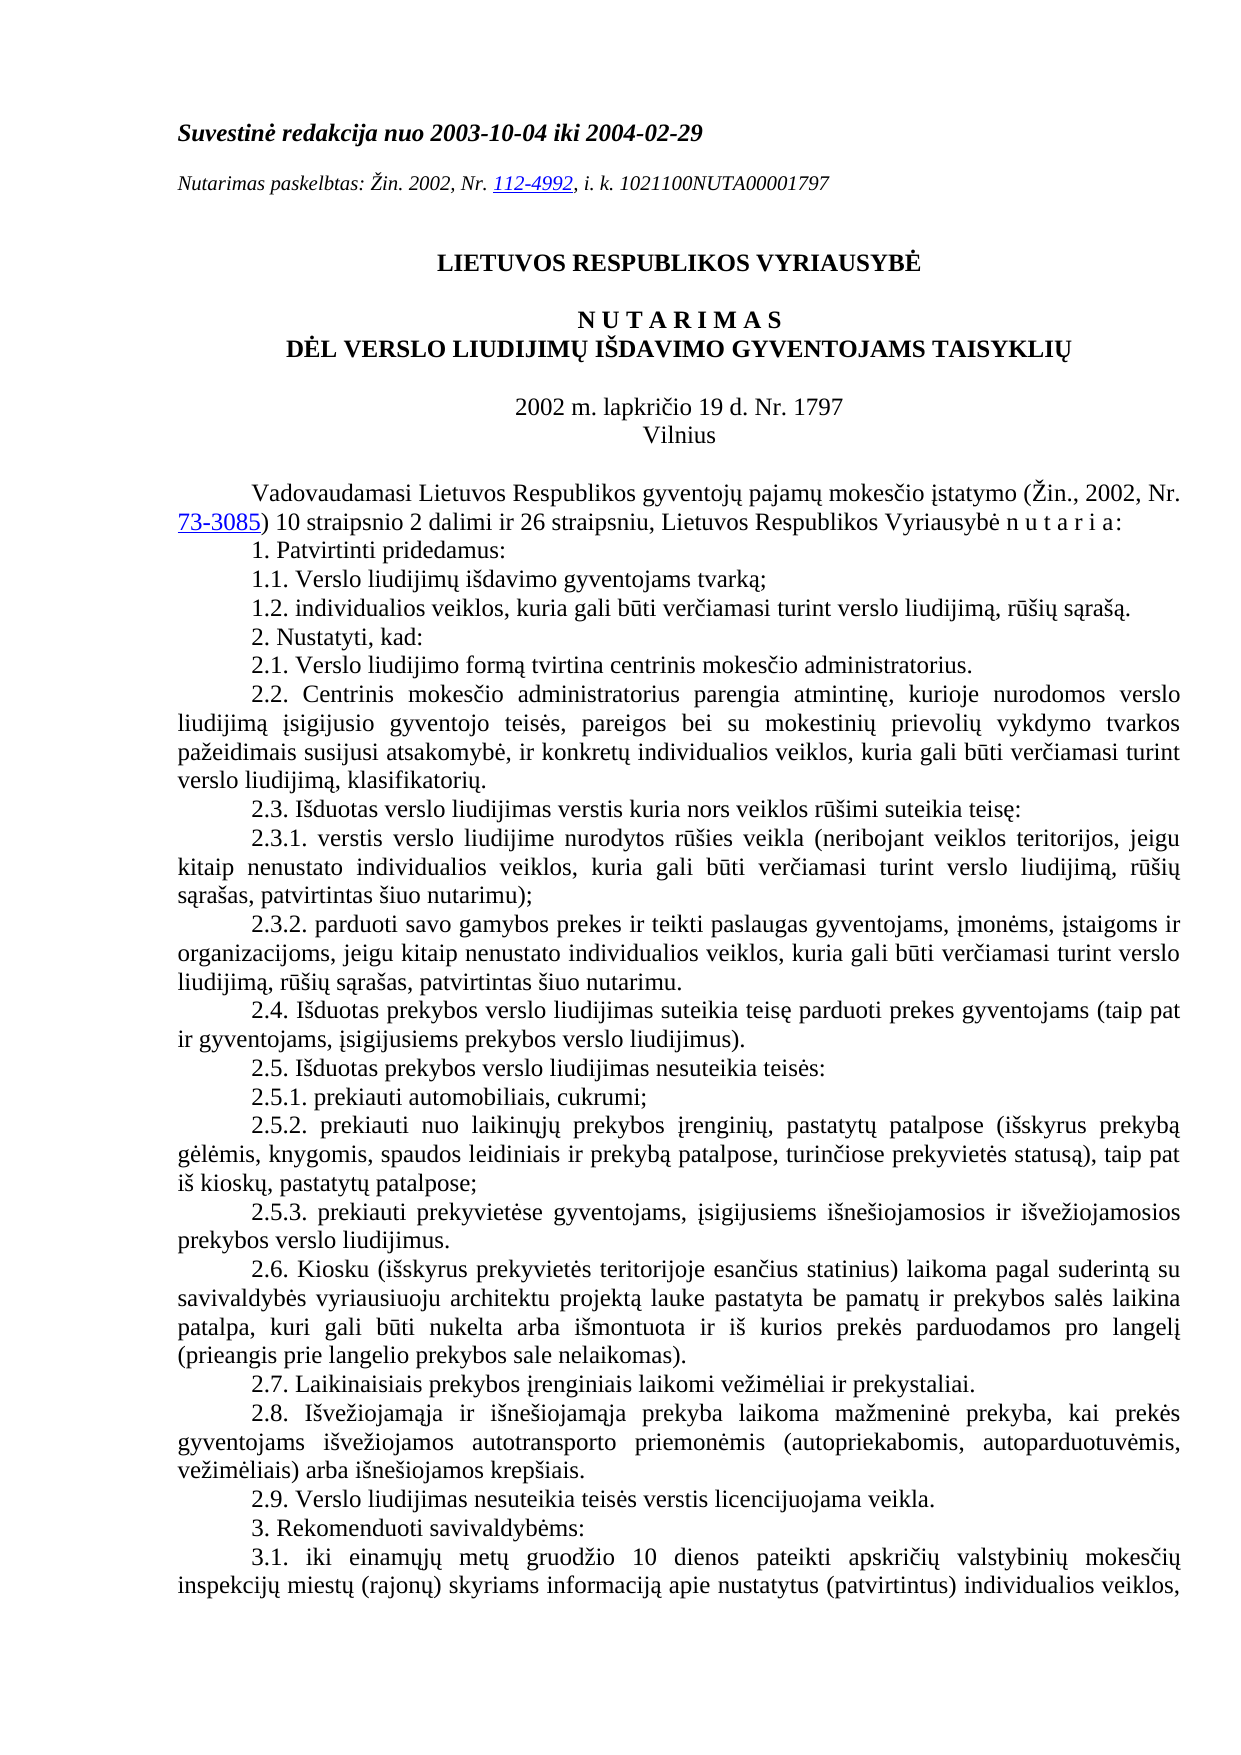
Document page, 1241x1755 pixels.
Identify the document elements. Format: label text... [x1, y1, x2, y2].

text Vadovaudamasi Lietuvos Respublikos gyventojų pajamų mokesčio įstatymo (Žin., 2002, Nr. 73-3085) 10 straipsnio 2 dalimi ir 26 straipsniu, Lietuvos Respublikos Vyriausybė nutaria: [177, 478, 1181, 535]
text 2.9. Verslo liudijimas nesuteikia teisės verstis licencijuojama veikla. [177, 1484, 1181, 1513]
text LIETUVOS RESPUBLIKOS VYRIAUSYBĖ [177, 248, 1181, 277]
text 3. Rekomenduoti savivaldybėms: [177, 1513, 1181, 1542]
text 2.3. Išduotas verslo liudijimas verstis kuria nors veiklos rūšimi suteikia teisę: [177, 794, 1181, 823]
text 2. Nustatyti, kad: [177, 622, 1181, 650]
text 2002 m. lapkričio 19 d. Nr. 1797 [177, 392, 1181, 420]
text 2.3.2. parduoti savo gamybos prekes ir teikti paslaugas gyventojams, įmonėms, įstaigoms ir organizacijoms, jeigu kitaip nenustato individualios veiklos, kuria gali būti verčiamasi turint verslo liudijimą, rūšių sąrašas, patvirtintas šiuo nutarimu. [177, 909, 1181, 995]
text 2.4. Išduotas prekybos verslo liudijimas suteikia teisę parduoti prekes gyventojams (taip pat ir gyventojams, įsigijusiems prekybos verslo liudijimus). [177, 995, 1181, 1053]
text 2.1. Verslo liudijimo formą tvirtina centrinis mokesčio administratorius. [177, 650, 1181, 679]
text 3.1. iki einamųjų metų gruodžio 10 dienos pateikti apskričių valstybinių mokesčių inspekcijų miestų (rajonų) skyriams informaciją apie nustatytus (patvirtintus) individualios veiklos, [177, 1542, 1181, 1599]
text Suvestinė redakcija nuo 2003-10-04 iki 2004-02-29 [177, 118, 1181, 147]
text 1. Patvirtinti pridedamus: [177, 535, 1181, 564]
text 1.2. individualios veiklos, kuria gali būti verčiamasi turint verslo liudijimą, rūšių sąrašą. [177, 593, 1181, 622]
text N U T A R I M A S [177, 305, 1181, 334]
text 2.6. Kiosku (išskyrus prekyvietės teritorijoje esančius statinius) laikoma pagal suderintą su savivaldybės vyriausiuoju architektu projektą lauke pastatyta be pamatų ir prekybos salės laikina patalpa, kuri gali būti nukelta arba išmontuota ir iš kurios prekės parduodamos pro langelį (prieangis prie langelio prekybos sale nelaikomas). [177, 1254, 1181, 1369]
text DĖL VERSLO LIUDIJIMŲ IŠDAVIMO GYVENTOJAMS TAISYKLIŲ [177, 334, 1181, 363]
text 2.5.1. prekiauti automobiliais, cukrumi; [177, 1082, 1181, 1110]
text Vilnius [177, 420, 1181, 449]
text 2.5. Išduotas prekybos verslo liudijimas nesuteikia teisės: [177, 1053, 1181, 1082]
text 2.7. Laikinaisiais prekybos įrenginiais laikomi vežimėliai ir prekystaliai. [177, 1369, 1181, 1398]
text 2.5.3. prekiauti prekyvietėse gyventojams, įsigijusiems išnešiojamosios ir išvežiojamosios prekybos verslo liudijimus. [177, 1197, 1181, 1254]
text 2.8. Išvežiojamąja ir išnešiojamąja prekyba laikoma mažmeninė prekyba, kai prekės gyventojams išvežiojamos autotransporto priemonėmis (autopriekabomis, autoparduotuvėmis, vežimėliais) arba išnešiojamos krepšiais. [177, 1398, 1181, 1484]
text 2.3.1. verstis verslo liudijime nurodytos rūšies veikla (neribojant veiklos teritorijos, jeigu kitaip nenustato individualios veiklos, kuria gali būti verčiamasi turint verslo liudijimą, rūšių sąrašas, patvirtintas šiuo nutarimu); [177, 823, 1181, 909]
text 2.5.2. prekiauti nuo laikinųjų prekybos įrenginių, pastatytų patalpose (išskyrus prekybą gėlėmis, knygomis, spaudos leidiniais ir prekybą patalpose, turinčiose prekyvietės statusą), taip pat iš kioskų, pastatytų patalpose; [177, 1110, 1181, 1197]
text 1.1. Verslo liudijimų išdavimo gyventojams tvarką; [177, 564, 1181, 593]
text 2.2. Centrinis mokesčio administratorius parengia atmintinę, kurioje nurodomos verslo liudijimą įsigijusio gyventojo teisės, pareigos bei su mokestinių prievolių vykdymo tvarkos pažeidimais susijusi atsakomybė, ir konkretų individualios veiklos, kuria gali būti verčiamasi turint verslo liudijimą, klasifikatorių. [177, 679, 1181, 794]
text Nutarimas paskelbtas: Žin. 2002, Nr. 112-4992, i. k. 1021100NUTA00001797 [177, 171, 1181, 195]
